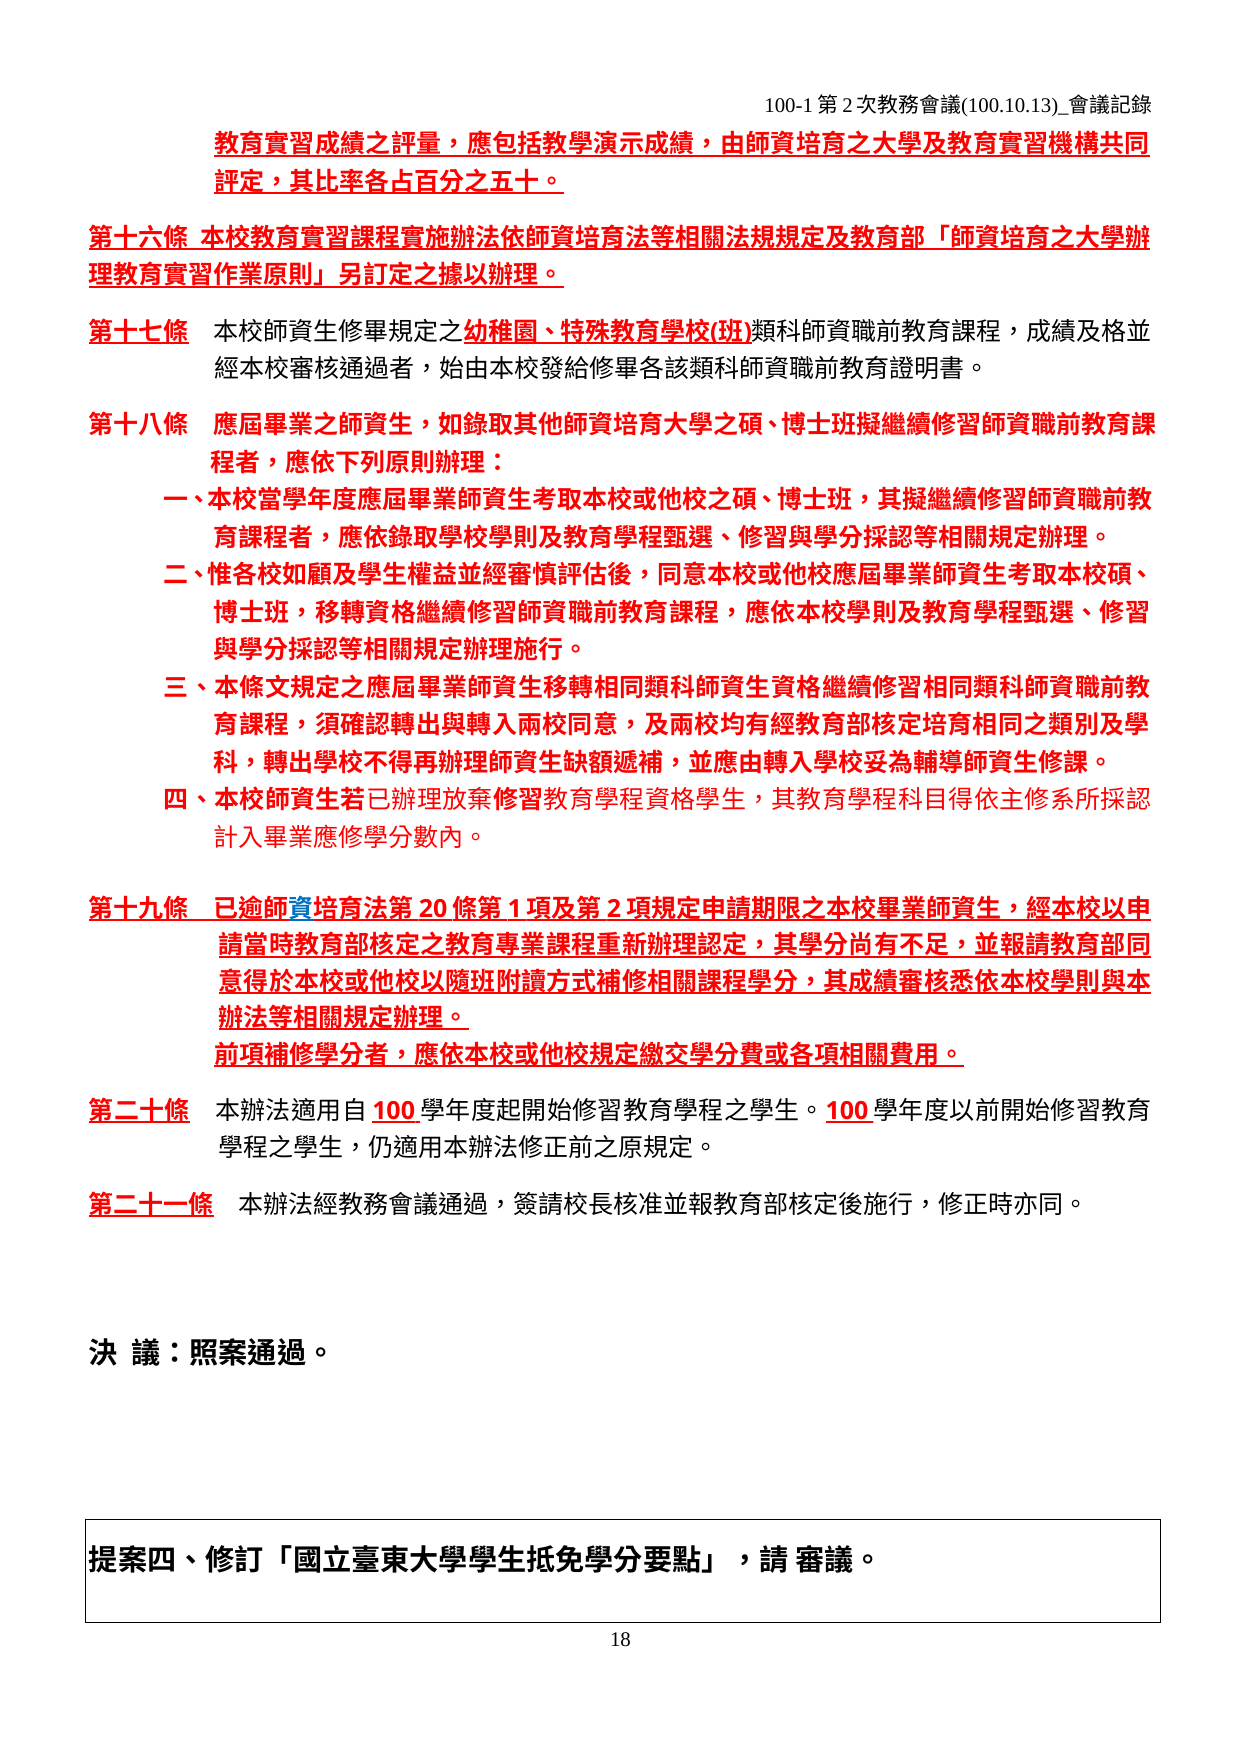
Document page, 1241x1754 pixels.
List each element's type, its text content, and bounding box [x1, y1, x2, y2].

text 決 議：照案通過。 [89, 1313, 1152, 1388]
text 第十六條 本校教育實習課程實施辦法依師資培育法等相關法規規定及教育部「師資培育之大學辦理教育實習作業原則」另訂定之據以辦理。 [89, 217, 1152, 292]
text 一、本校當學年度應屆畢業師資生考取本校或他校之碩、博士班，其擬繼續修習師資職前教育課程者，應依錄取學校學則及教育學程甄選、修習與學分採認等相關規定辦理。 [164, 479, 1152, 554]
text 第十九條 已逾師資培育法第20條第1項及第2項規定申請期限之本校畢業師資生，經本校以申請當時教育部核定之教育專業課程重新辦理認定，其學分尚有不足，並報請教育部同意得於本校或他校以隨班附讀方式補修相關課程學分，其成績審核悉依本校學則與本辦法等相關規定辦理。 [89, 888, 1152, 1033]
table_header 提案四、修訂「國立臺東大學學生抵免學分要點」，請 審議。 [86, 1520, 1160, 1622]
text 二、惟各校如顧及學生權益並經審慎評估後，同意本校或他校應屆畢業師資生考取本校碩、博士班，移轉資格繼續修習師資職前教育課程，應依本校學則及教育學程甄選、修習與學分採認等相關規定辦理施行。 [164, 554, 1152, 667]
text 教育實習成績之評量，應包括教學演示成績，由師資培育之大學及教育實習機構共同評定，其比率各占百分之五十。 [214, 123, 1152, 198]
text 前項補修學分者，應依本校或他校規定繳交學分費或各項相關費用。 [214, 1033, 1152, 1071]
text 三、本條文規定之應屆畢業師資生移轉相同類科師資生資格繼續修習相同類科師資職前教育課程，須確認轉出與轉入兩校同意，及兩校均有經教育部核定培育相同之類別及學科，轉出學校不得再辦理師資生缺額遞補，並應由轉入學校妥為輔導師資生修課。 [164, 667, 1152, 779]
text 第十七條 本校師資生修畢規定之幼稚園、特殊教育學校(班)類科師資職前教育課程，成績及格並經本校審核通過者，始由本校發給修畢各該類科師資職前教育證明書。 [89, 311, 1152, 386]
text 四、本校師資生若已辦理放棄修習教育學程資格學生，其教育學程科目得依主修系所採認計入畢業應修學分數內。 [164, 779, 1152, 854]
text 第二十一條 本辦法經教務會議通過，簽請校長核准並報教育部核定後施行，修正時亦同。 [89, 1183, 1152, 1221]
text 第二十條 本辦法適用自100學年度起開始修習教育學程之學生。100學年度以前開始修習教育學程之學生，仍適用本辦法修正前之原規定。 [89, 1090, 1152, 1165]
text 第十八條 應屆畢業之師資生，如錄取其他師資培育大學之碩、博士班擬繼續修習師資職前教育課程者，應依下列原則辦理： [89, 404, 1156, 479]
